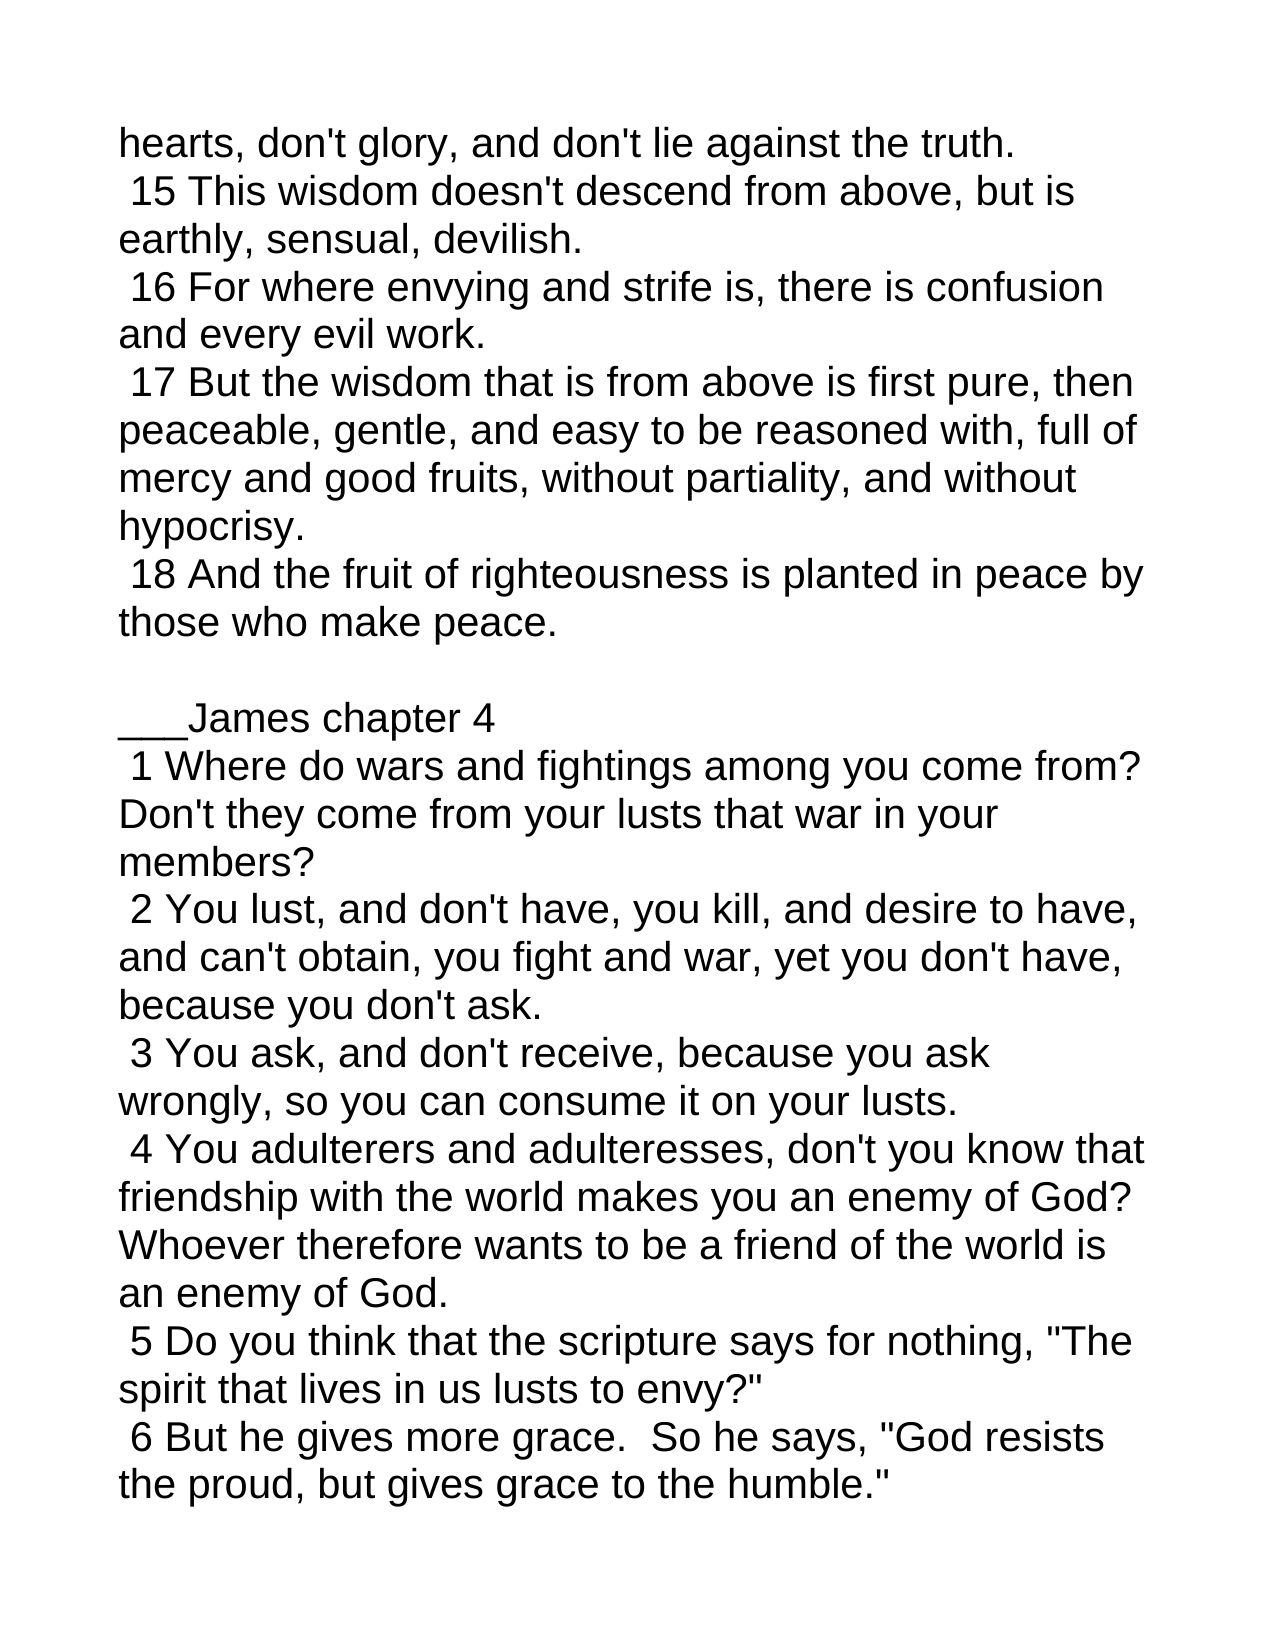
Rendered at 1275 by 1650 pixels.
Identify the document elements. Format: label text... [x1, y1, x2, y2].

text 17 But the wisdom that is from above is first pure, then peaceable, gentle, and easy to be reasoned with, full of mercy and good fruits, without partiality, and without hypocrisy. [118, 358, 1157, 549]
text 1 Where do wars and fightings among you come from? Don't they come from your lusts that war in your members? [118, 741, 1157, 885]
text 16 For where envying and strife is, there is confusion and every evil work. [118, 262, 1157, 358]
text 3 You ask, and don't receive, because you ask wrongly, so you can consume it on your lusts. [118, 1028, 1157, 1124]
text 5 Do you think that the scripture says for nothing, "The spirit that lives in us lusts to envy?" [118, 1316, 1157, 1412]
text 6 But he gives more grace. So he says, "God resists the proud, but gives grace to the humble." [118, 1412, 1157, 1508]
text ___James chapter 4 [118, 693, 1157, 741]
text 4 You adulterers and adulteresses, don't you know that friendship with the world makes you an enemy of God? Whoever therefore wants to be a friend of the world is an enemy of God. [118, 1124, 1157, 1316]
text 18 And the fruit of righteousness is planted in peace by those who make peace. [118, 549, 1157, 645]
text 2 You lust, and don't have, you kill, and desire to have, and can't obtain, you fight and war, yet you don't have, because you don't ask. [118, 885, 1157, 1028]
text 15 This wisdom doesn't descend from above, but is earthly, sensual, devilish. [118, 166, 1157, 262]
text hearts, don't glory, and don't lie against the truth. [118, 118, 1157, 166]
